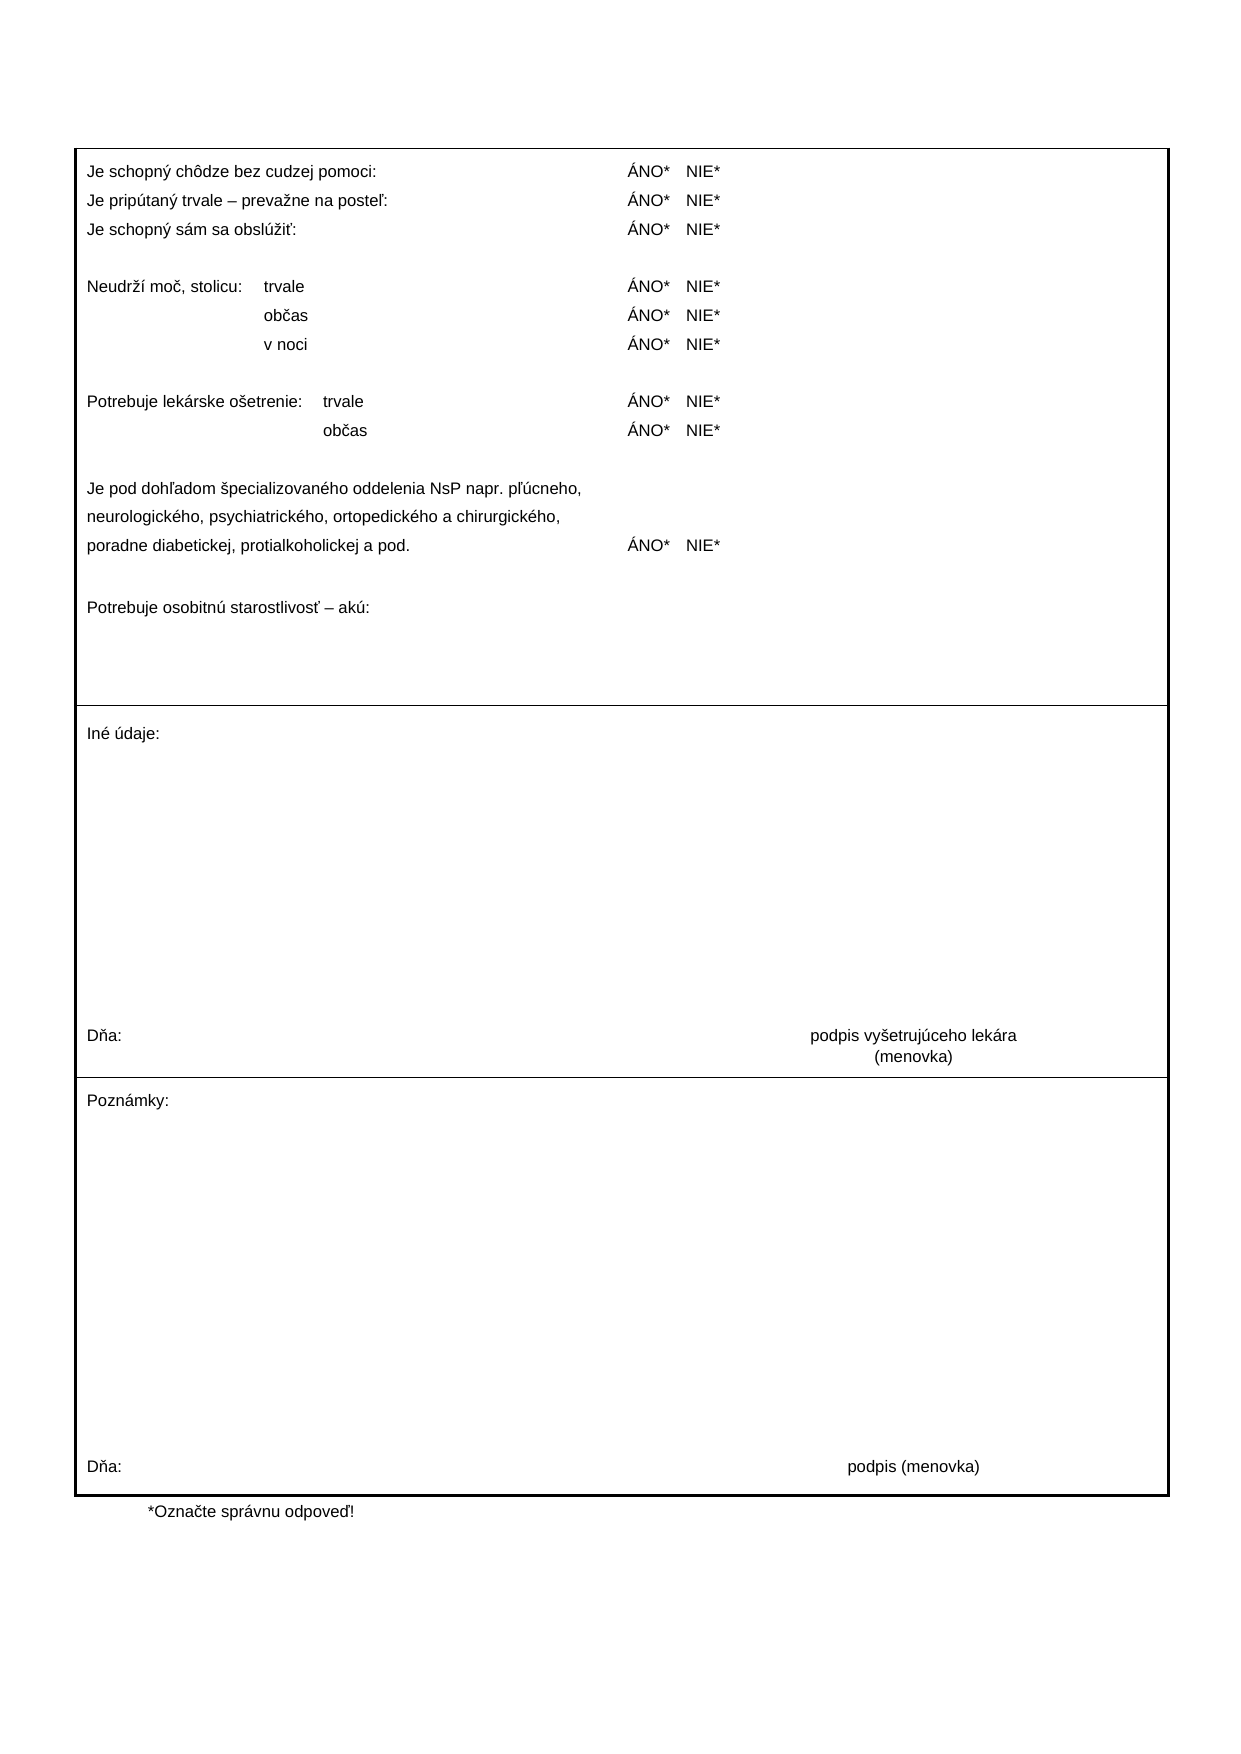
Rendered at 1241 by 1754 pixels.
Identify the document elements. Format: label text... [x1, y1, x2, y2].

text *Označte správnu odpoveď! [148, 1502, 1093, 1521]
table_cell Poznámky: [77, 1078, 1167, 1438]
table_cell Dňa: podpis (menovka) [77, 1438, 1167, 1494]
table_cell Iné údaje: [77, 706, 1167, 1008]
table_cell Je schopný chôdze bez cudzej pomoci: ÁNO* NIE* Je pripútaný trvale – prevažne na posteľ: ÁNO* NIE* Je schopný sám sa obslúžiť: ÁNO* NIE* Neudrží moč, stolicu: trvale ÁNO* NIE* občas ÁNO* NIE* v noci ÁNO* NIE* Potrebuje lekárske ošetrenie: trvale ÁNO* NIE* občas ÁNO* NIE* Je pod dohľadom špecializovaného oddelenia NsP napr. pľúcneho, neurologického, psychiatrického, ortopedického a chirurgického, poradne diabetickej, protialkoholickej a pod. ÁNO* NIE* Potrebuje osobitnú starostlivosť – akú: [77, 149, 1167, 704]
table_cell Dňa: podpis vyšetrujúceho lekára (menovka) [77, 1008, 1167, 1077]
